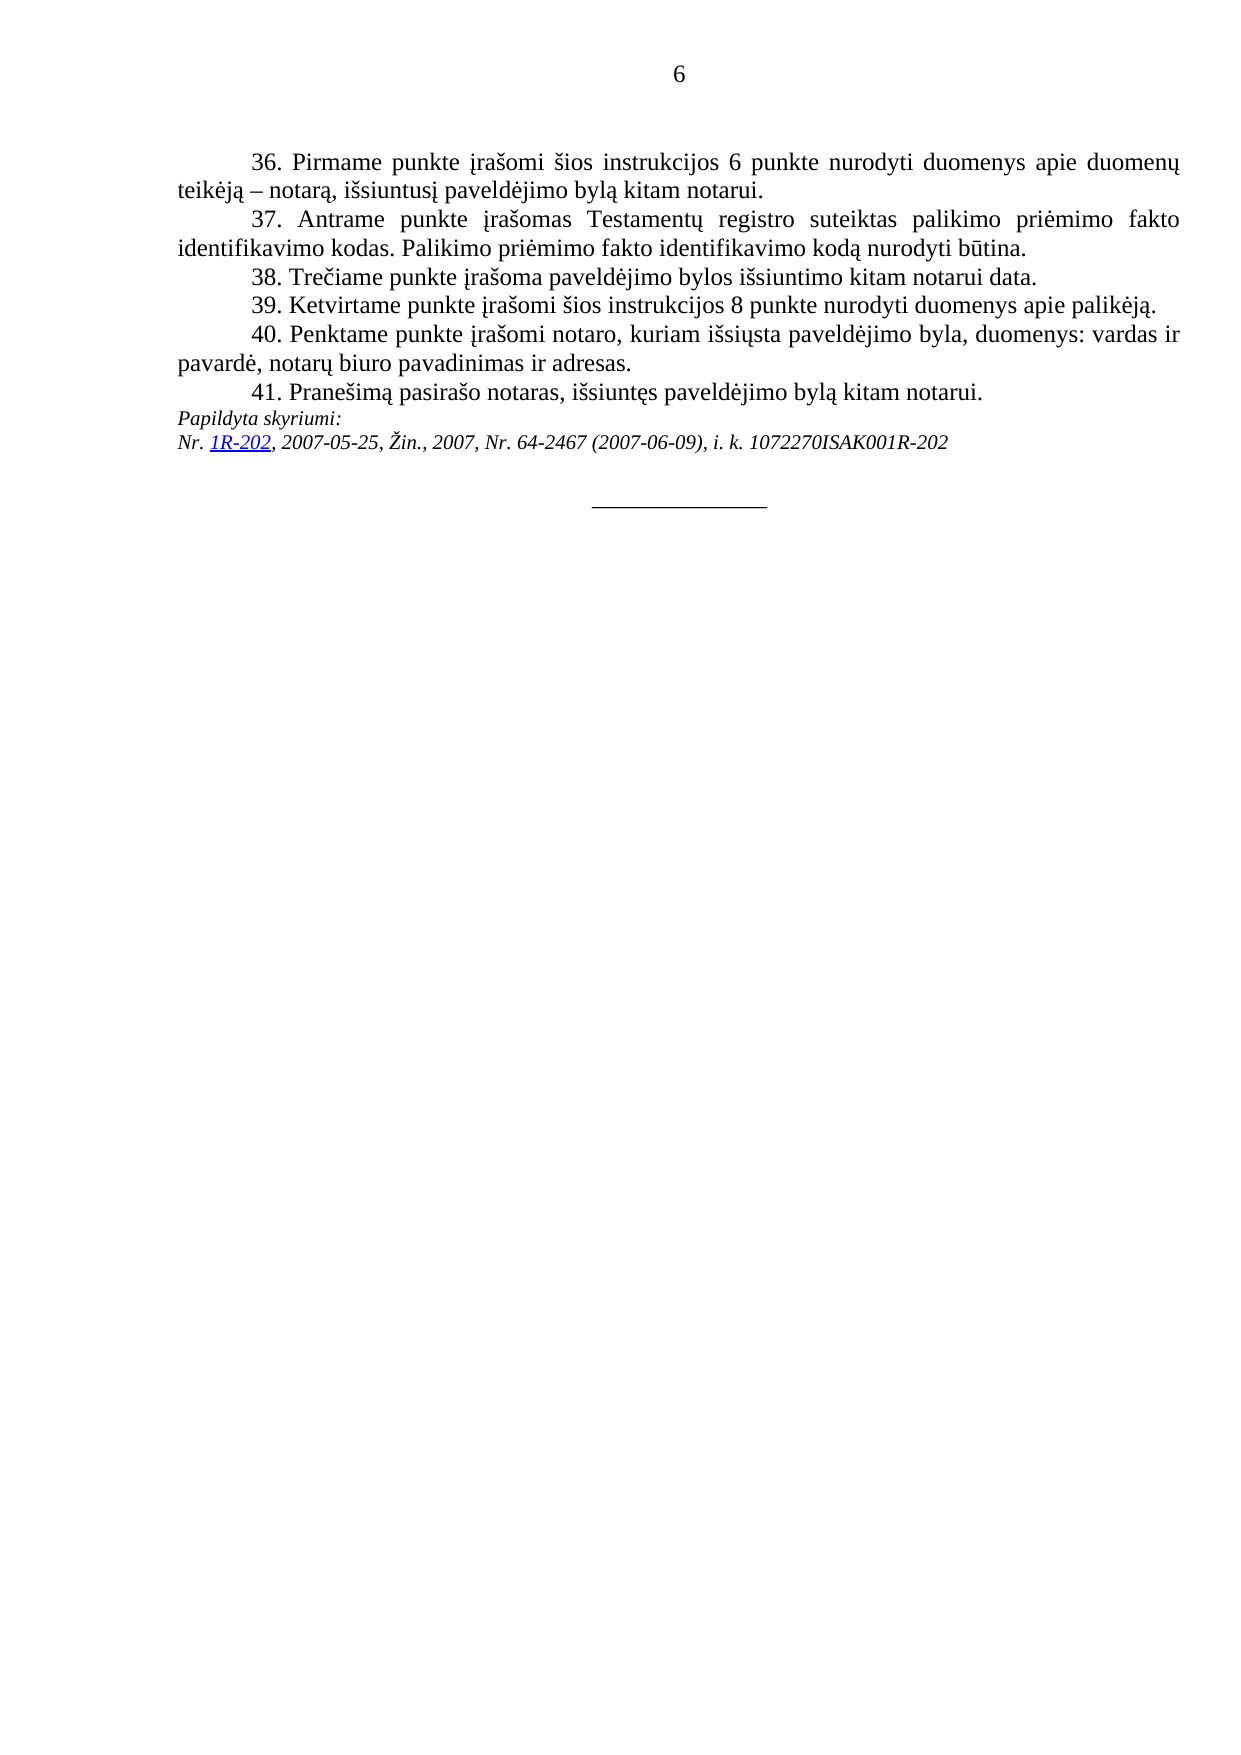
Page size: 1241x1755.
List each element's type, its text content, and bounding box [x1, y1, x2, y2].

text 38. Trečiame punkte įrašoma paveldėjimo bylos išsiuntimo kitam notarui data. [177, 262, 1181, 291]
text ______________ [177, 482, 1181, 511]
text Papildyta skyriumi: [177, 406, 1181, 430]
text 36. Pirmame punkte įrašomi šios instrukcijos 6 punkte nurodyti duomenys apie duomenų teikėją – notarą, išsiuntusį paveldėjimo bylą kitam notarui. [177, 147, 1181, 204]
text 37. Antrame punkte įrašomas Testamentų registro suteiktas palikimo priėmimo fakto identifikavimo kodas. Palikimo priėmimo fakto identifikavimo kodą nurodyti būtina. [177, 204, 1181, 262]
text Nr. 1R-202, 2007-05-25, Žin., 2007, Nr. 64-2467 (2007-06-09), i. k. 1072270ISAK001R-202 [177, 430, 1181, 454]
text 41. Pranešimą pasirašo notaras, išsiuntęs paveldėjimo bylą kitam notarui. [177, 377, 1181, 406]
text 39. Ketvirtame punkte įrašomi šios instrukcijos 8 punkte nurodyti duomenys apie palikėją. [177, 291, 1181, 319]
text 40. Penktame punkte įrašomi notaro, kuriam išsiųsta paveldėjimo byla, duomenys: vardas ir pavardė, notarų biuro pavadinimas ir adresas. [177, 319, 1181, 377]
